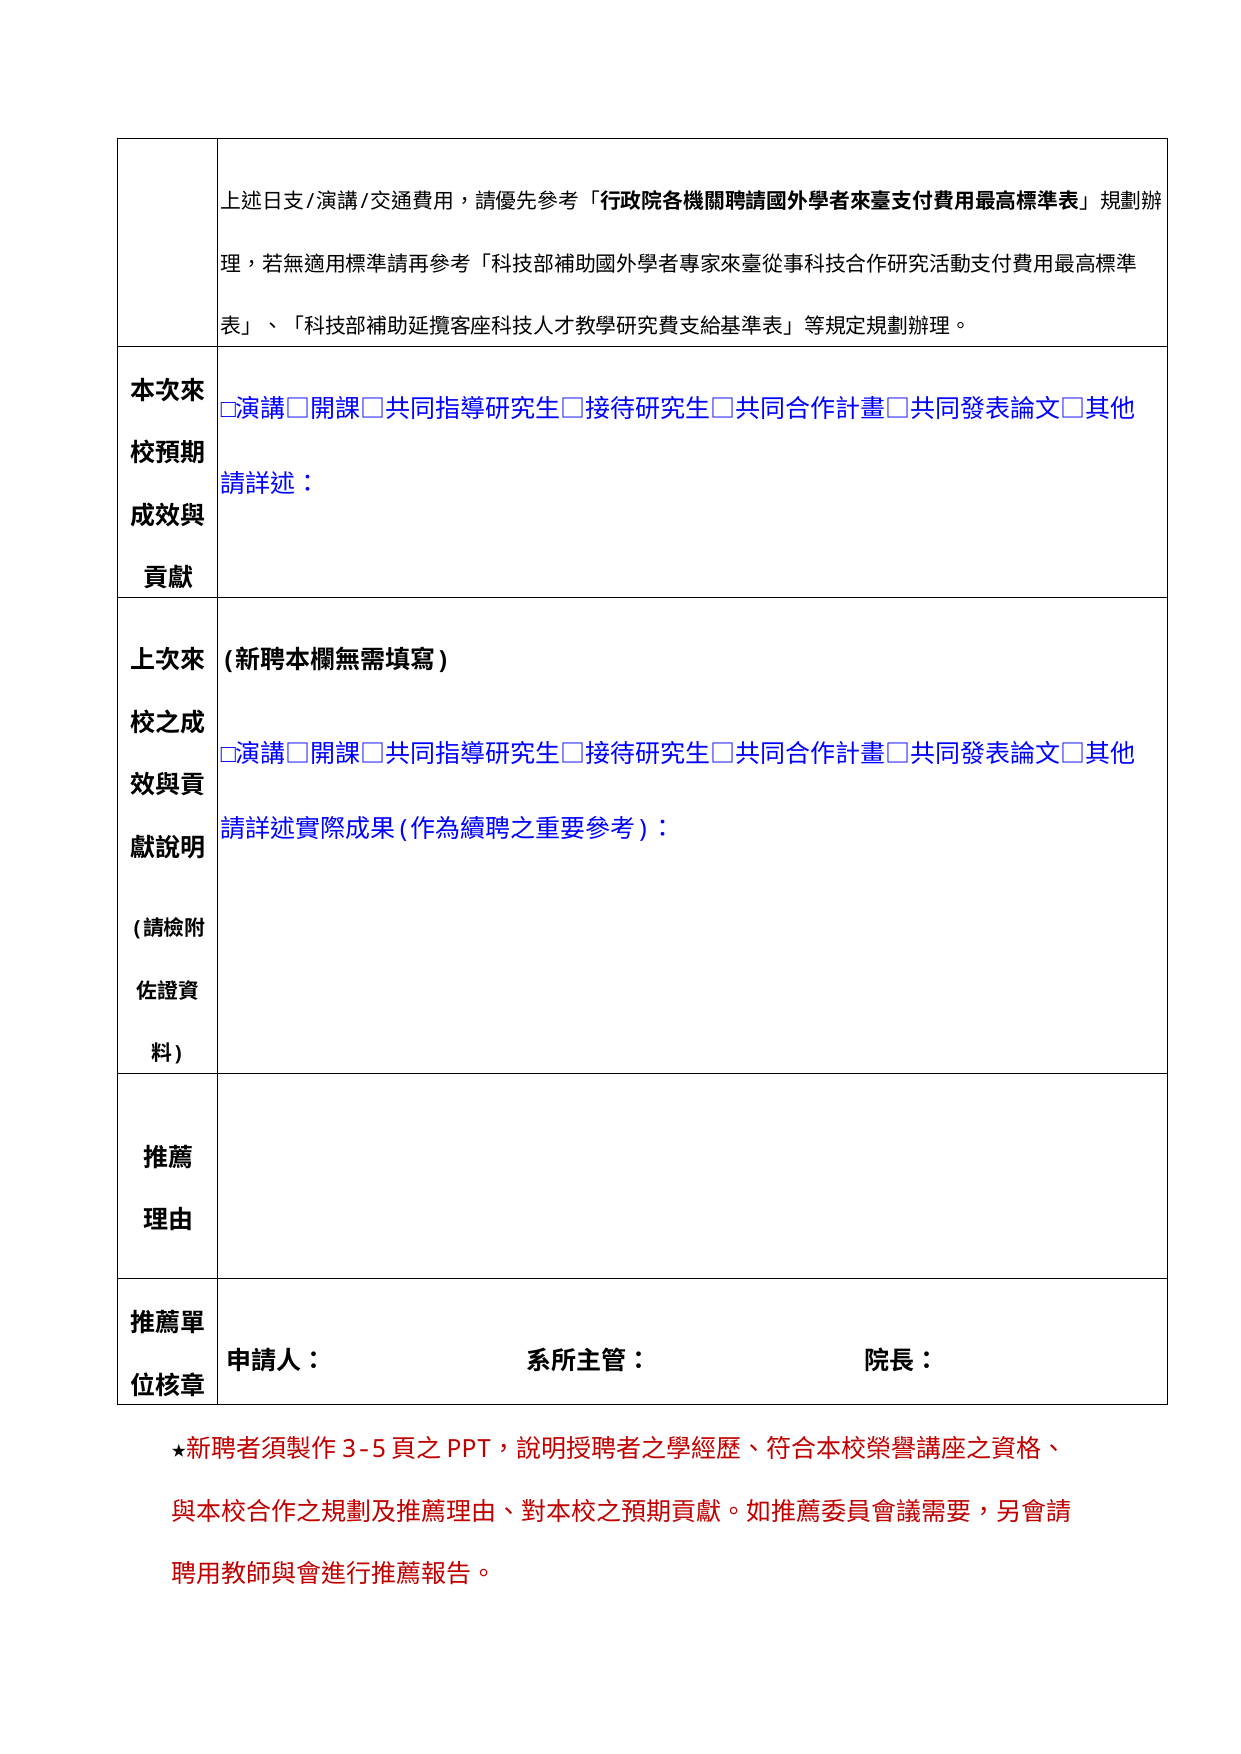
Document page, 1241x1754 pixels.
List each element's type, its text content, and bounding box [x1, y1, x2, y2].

table_cell 推薦單位核章 [118, 1279, 217, 1404]
table_cell 上述日支/演講/交通費用，請優先參考「行政院各機關聘請國外學者來臺支付費用最高標準表」規劃辦理，若無適用標準請再參考「科技部補助國外學者專家來臺從事科技合作研究活動支付費用最高標準表」、「科技部補助延攬客座科技人才教學研究費支給基準表」等規定規劃辦理。 [218, 139, 1167, 346]
table_cell 推薦 理由 [118, 1074, 217, 1278]
table_cell 本次來校預期成效與貢獻 [118, 347, 217, 597]
table_cell □演講□開課□共同指導研究生□接待研究生□共同合作計畫□共同發表論文□其他 請詳述： [218, 347, 1167, 597]
table_cell 申請人： 系所主管： 院長： [218, 1279, 1167, 1404]
text ★新聘者須製作3-5頁之PPT，說明授聘者之學經歷、符合本校榮譽講座之資格、與本校合作之規劃及推薦理由、對本校之預期貢獻。如推薦委員會議需要，另會請聘用教師與會進行推薦報告。 [171, 1405, 1075, 1593]
table_cell [118, 139, 217, 346]
table_cell (新聘本欄無需填寫) □演講□開課□共同指導研究生□接待研究生□共同合作計畫□共同發表論文□其他 請詳述實際成果(作為續聘之重要參考)： [218, 598, 1167, 1073]
table_cell 上次來校之成效與貢獻說明 (請檢附 佐證資料) [118, 598, 217, 1073]
table_cell [218, 1074, 1167, 1278]
